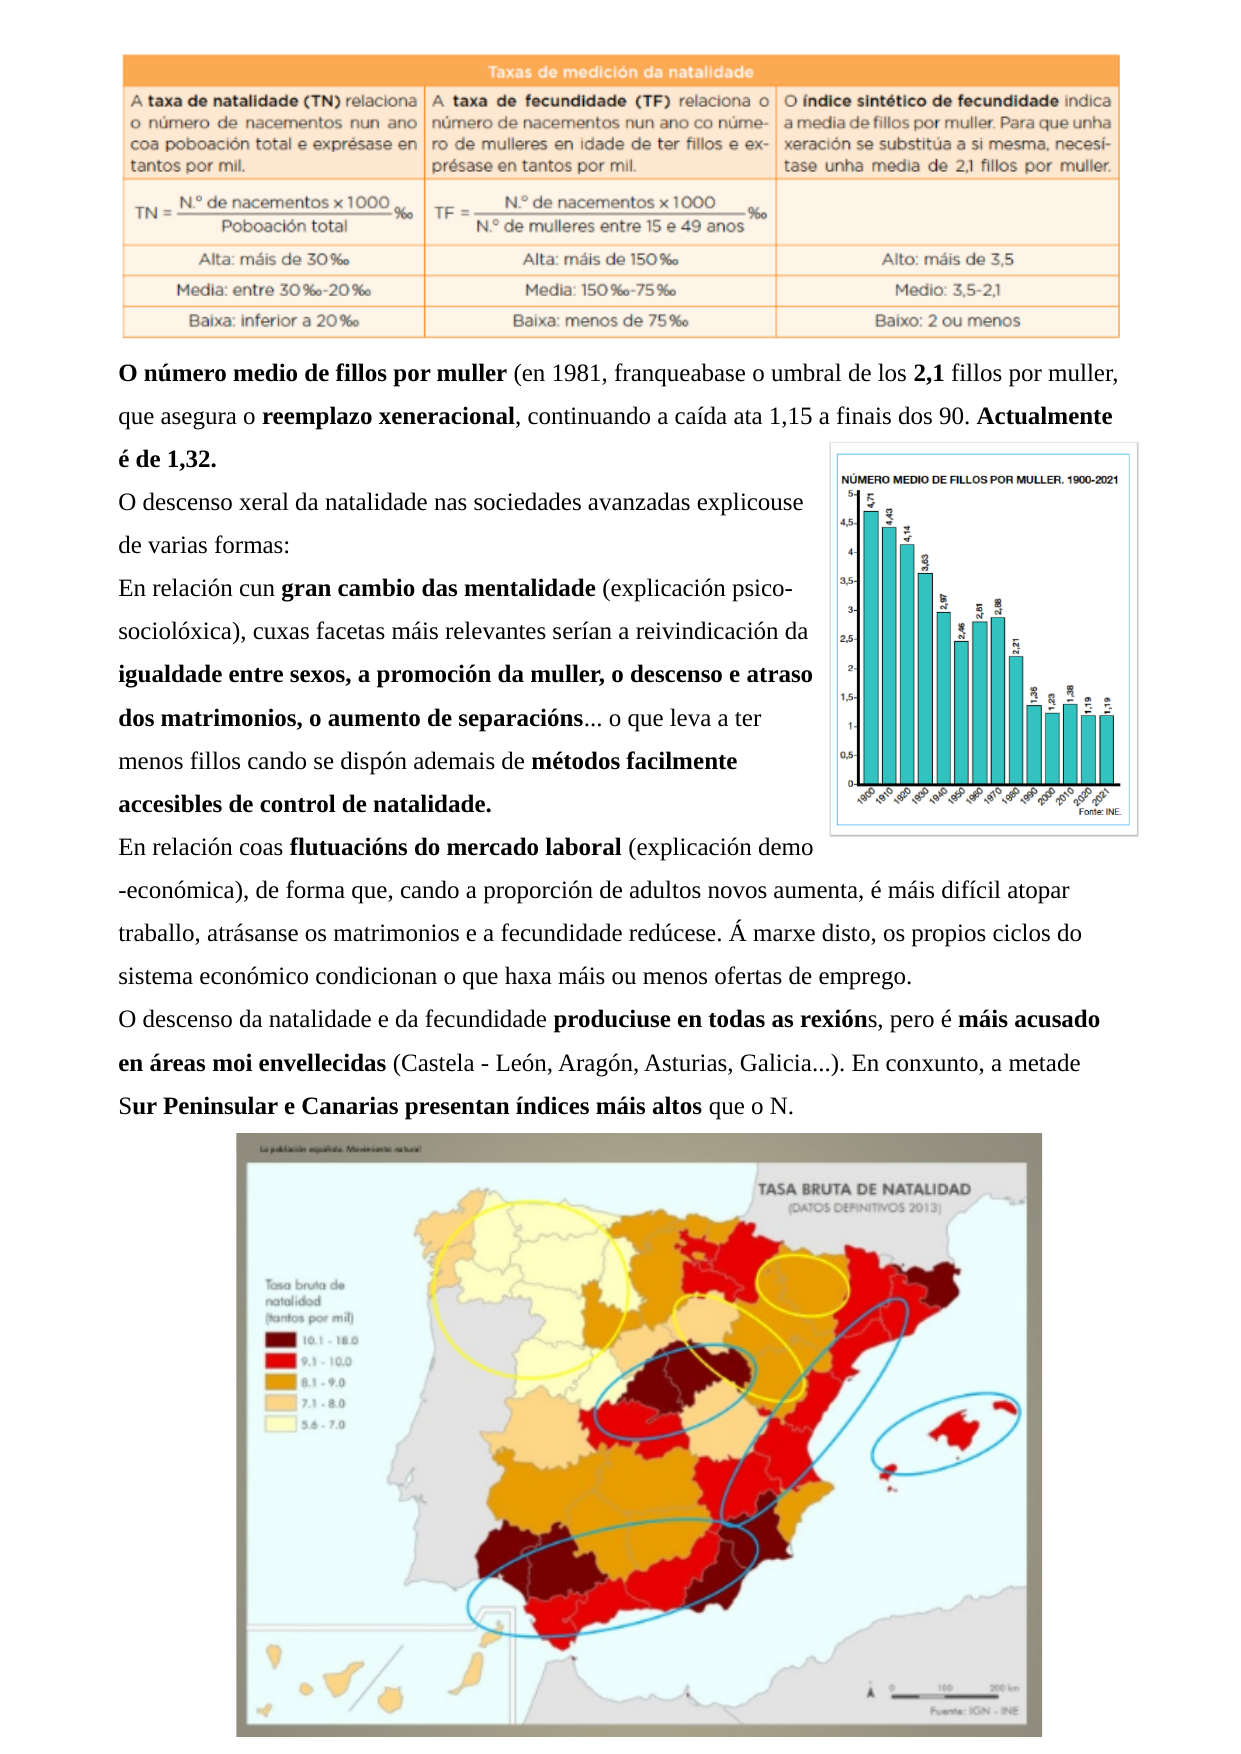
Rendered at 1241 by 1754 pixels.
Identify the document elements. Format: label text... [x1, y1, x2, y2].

text O descenso da natalidade e da fecundidade produciuse en todas as rexións, pero é máis acusado en áreas moi envellecidas (Castela - León, Aragón, Asturias, Galicia...). En conxunto, a metade Sur Peninsular e Canarias presentan índices máis altos que o N. [118, 1004, 1122, 1119]
picture [823, 437, 1143, 840]
text O número medio de fillos por muller (en 1981, franqueabase o umbral de los 2,1 fillos por muller, que asegura o reemplazo xeneracional, continuando a caída ata 1,15 a finais dos 90. Actualmente é de 1,32. [118, 334, 1122, 473]
picture [122, 42, 1127, 344]
text En relación cun gran cambio das mentalidade (explicación psico-sociolóxica), cuxas facetas máis relevantes serían a reivindicación da igualdade entre sexos, a promoción da muller, o descenso e atraso dos matrimonios, o aumento de separacións... o que leva a ter menos fillos cando se dispón ademais de métodos facilmente accesibles de control de natalidade. [118, 573, 823, 818]
text O descenso xeral da natalidade nas sociedades avanzadas explicouse de varias formas: [118, 487, 823, 559]
text En relación coas flutuacións do mercado laboral (explicación demo -económica), de forma que, cando a proporción de adultos novos aumenta, é máis difícil atopar traballo, atrásanse os matrimonios e a fecundidade redúcese. Á marxe disto, os propios ciclos do sistema económico condicionan o que haxa máis ou menos ofertas de emprego. [118, 832, 1122, 990]
